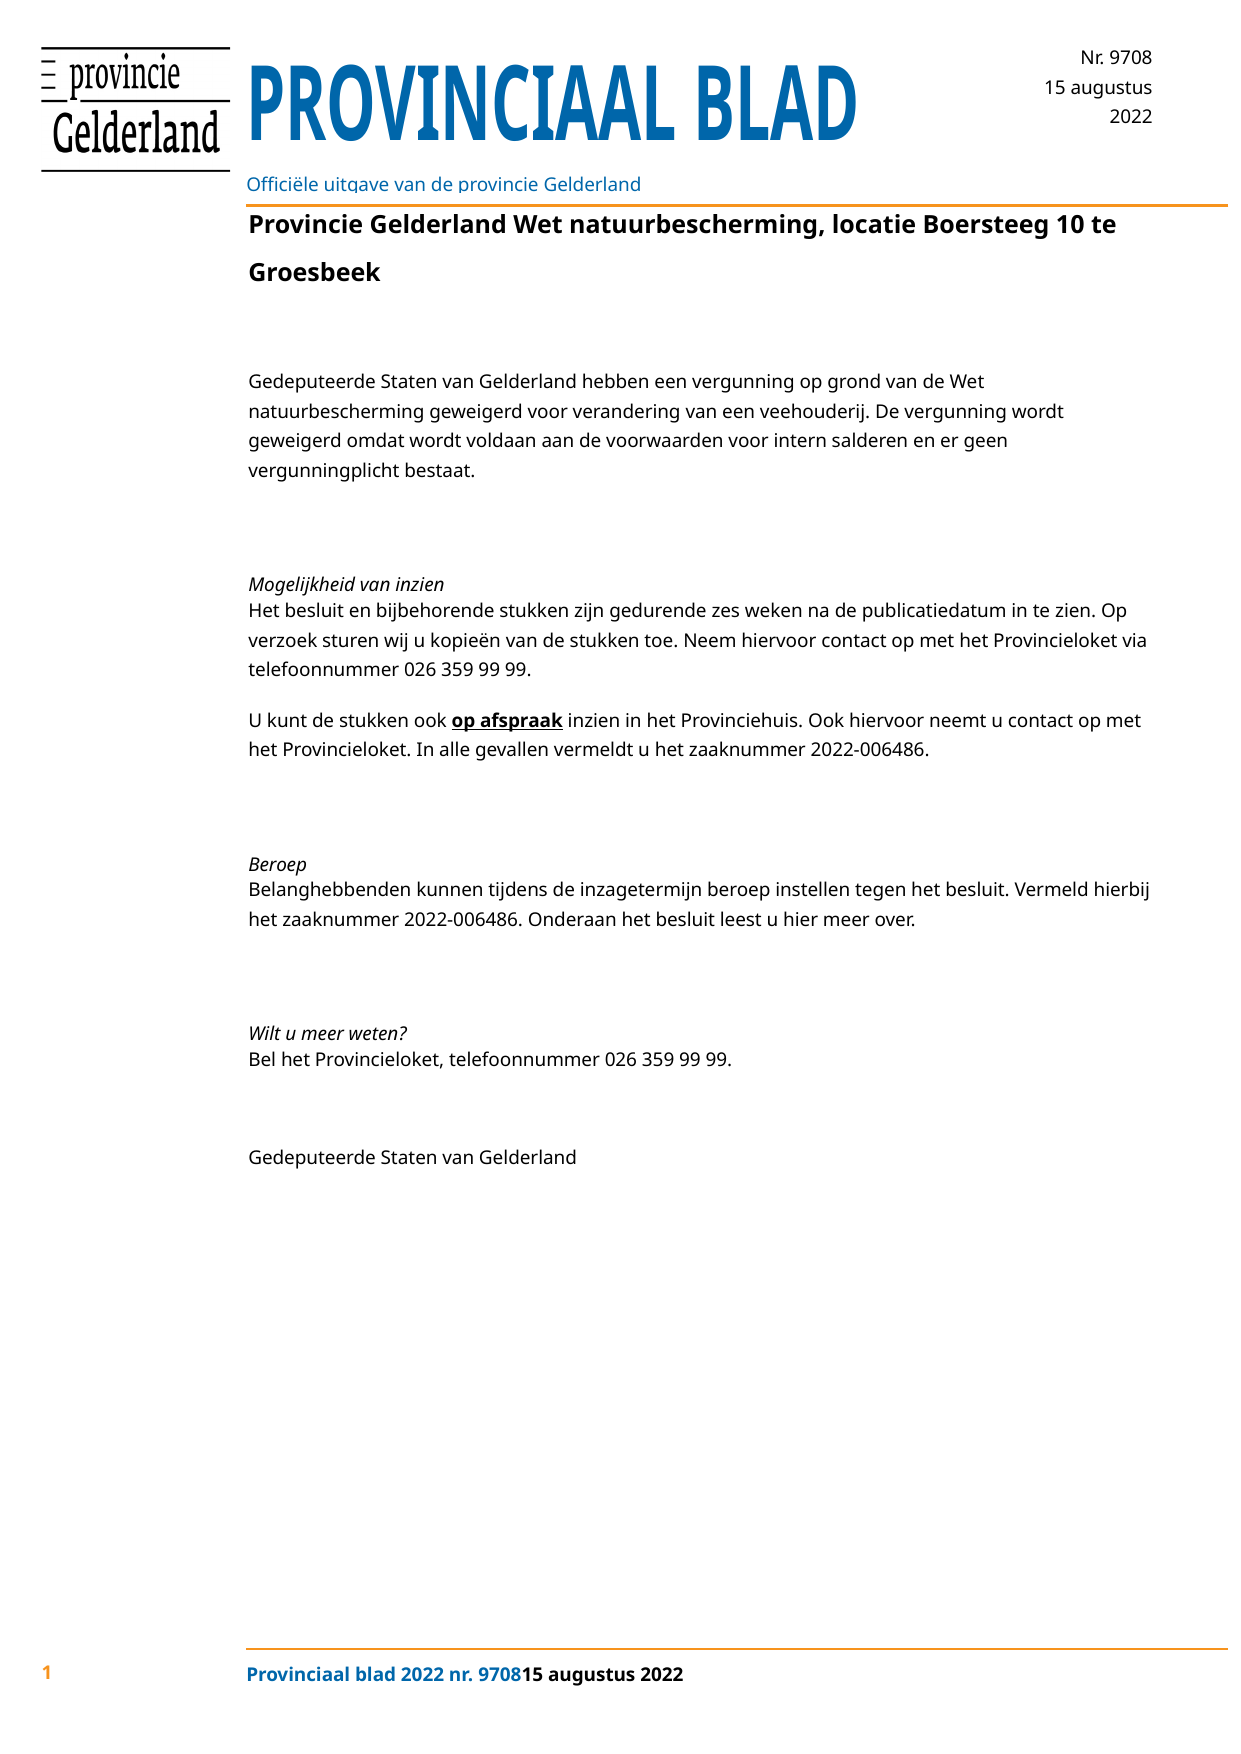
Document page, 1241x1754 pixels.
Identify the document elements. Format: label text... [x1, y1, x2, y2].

text Belanghebbenden kunnen tijdens de inzagetermijn beroep instellen tegen het besluit. Vermeld hierbij het zaaknummer 2022-006486. Onderaan het besluit leest u hier meer over. [248, 876, 1152, 932]
text Gedeputeerde Staten van Gelderland hebben een vergunning op grond van de Wet natuurbescherming geweigerd voor verandering van een veehouderij. De vergunning wordt geweigerd omdat wordt voldaan aan de voorwaarden voor intern salderen en er geen vergunningplicht bestaat. [248, 368, 1152, 483]
picture [41, 47, 231, 172]
text Bel het Provincieloket, telefoonnummer 026 359 99 99. [248, 1046, 1152, 1072]
text Provincie Gelderland Wet natuurbescherming, locatie Boersteeg 10 te Groesbeek [248, 207, 1152, 288]
text Wilt u meer weten? [248, 1020, 1152, 1046]
text Mogelijkheid van inzien [248, 571, 1152, 597]
text Gedeputeerde Staten van Gelderland [248, 1144, 1152, 1170]
text Beroep [248, 851, 1152, 876]
text Het besluit en bijbehorende stukken zijn gedurende zes weken na de publicatiedatum in te zien. Op verzoek sturen wij u kopieën van de stukken toe. Neem hiervoor contact op met het Provincieloket via telefoonnummer 026 359 99 99. [248, 597, 1152, 682]
text U kunt de stukken ook op afspraak inzien in het Provinciehuis. Ook hiervoor neemt u contact op met het Provincieloket. In alle gevallen vermeldt u het zaaknummer 2022-006486. [248, 707, 1152, 762]
